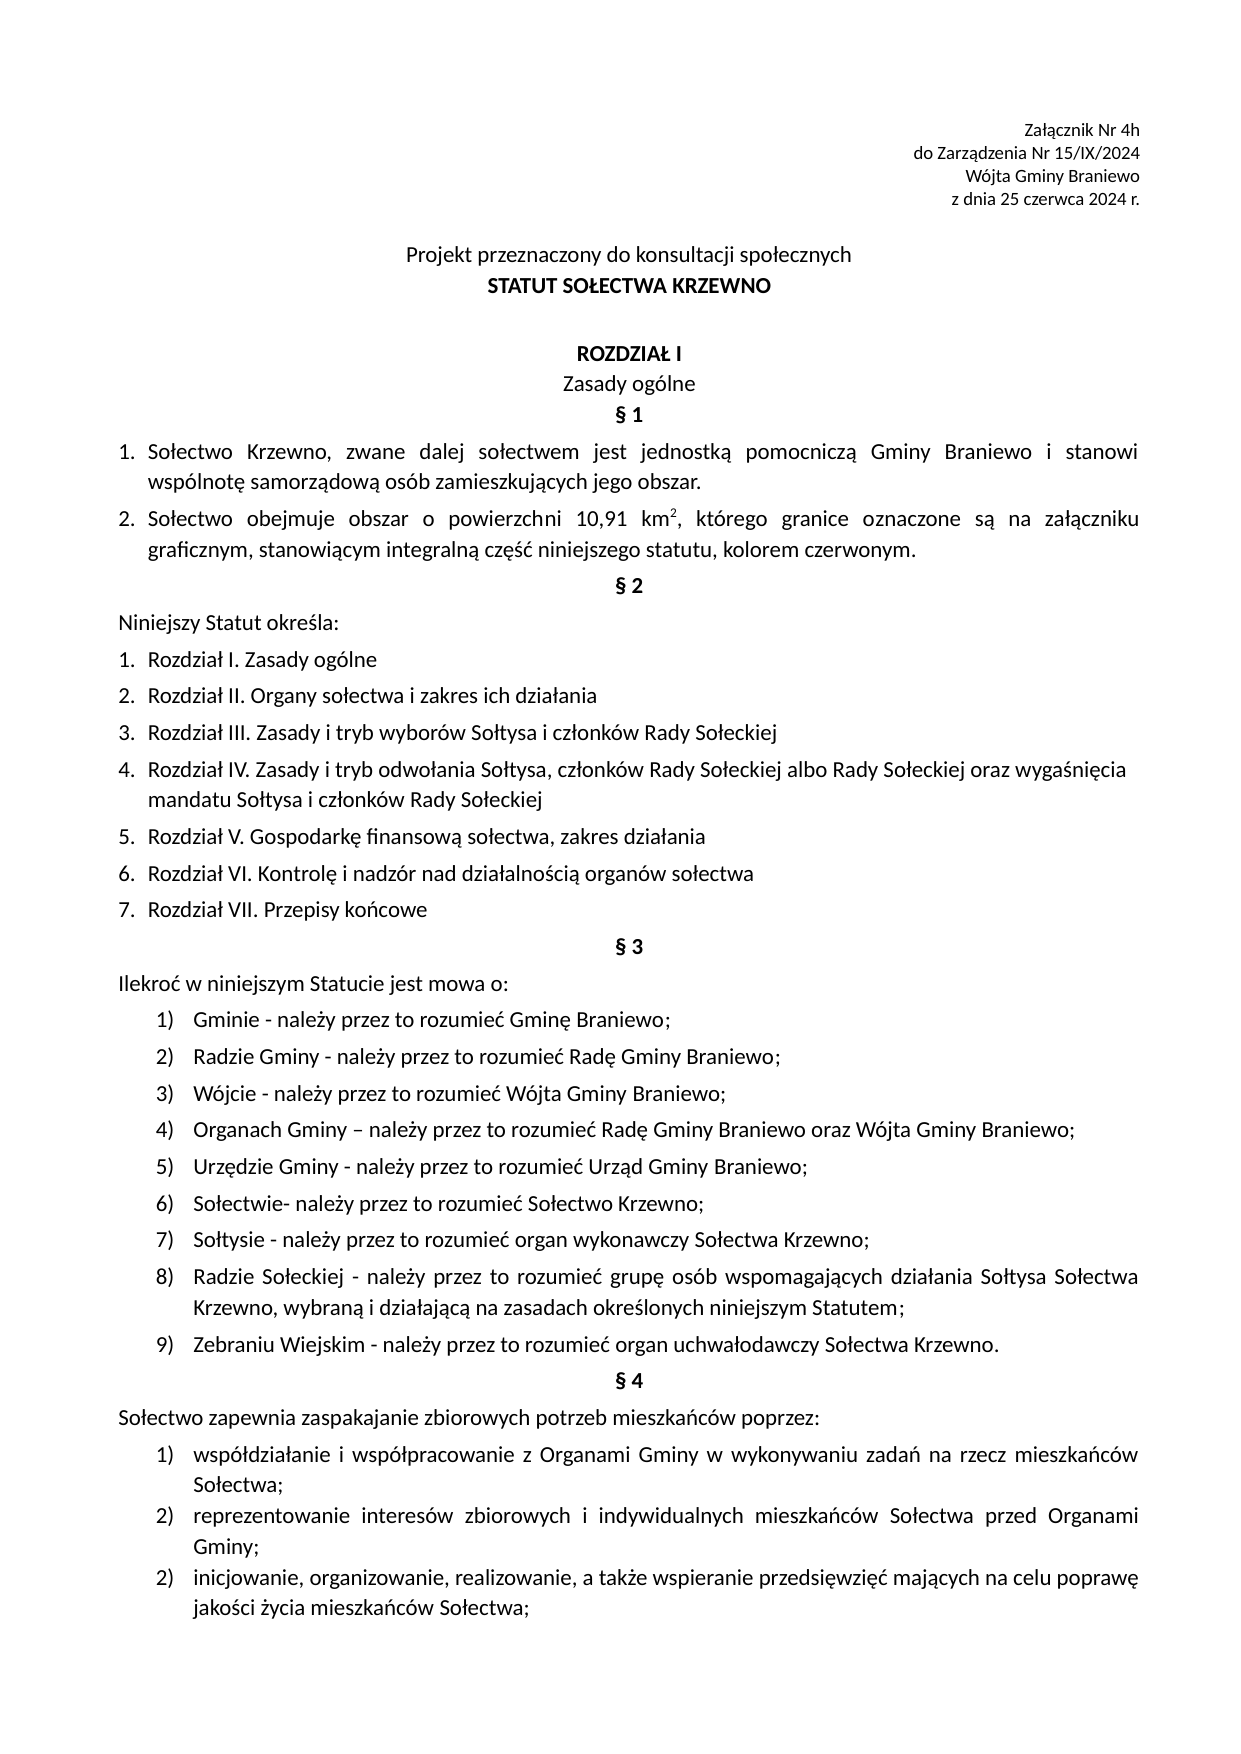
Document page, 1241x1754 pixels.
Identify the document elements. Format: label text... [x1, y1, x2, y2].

list Zebraniu Wiejskim - należy przez to rozumieć organ uchwałodawczy Sołectwa Krzewno. [156, 1330, 1140, 1358]
text § 4 [118, 1366, 1140, 1394]
list Sołtysie - należy przez to rozumieć organ wykonawczy Sołectwa Krzewno; [156, 1226, 1140, 1254]
list Wójcie - należy przez to rozumieć Wójta Gminy Braniewo; [156, 1079, 1140, 1107]
list Organach Gminy – należy przez to rozumieć Radę Gminy Braniewo oraz Wójta Gminy Braniewo; [156, 1116, 1140, 1144]
list Radzie Sołeckiej - należy przez to rozumieć grupę osób wspomagających działania Sołtysa Sołectwa Krzewno, wybraną i działającą na zasadach określonych niniejszym Statutem; [156, 1262, 1140, 1321]
list reprezentowanie interesów zbiorowych i indywidualnych mieszkańców Sołectwa przed Organami Gminy; [156, 1501, 1140, 1560]
text Wójta Gminy Braniewo [118, 164, 1140, 187]
list Rozdział IV. Zasady i tryb odwołania Sołtysa, członków Rady Sołeckiej albo Rady Sołeckiej oraz wygaśnięcia mandatu Sołtysa i członków Rady Sołeckiej [118, 755, 1140, 814]
text ROZDZIAŁ I Zasady ogólne § 1 [118, 339, 1140, 428]
text § 3 [118, 932, 1140, 960]
text Ilekroć w niniejszym Statucie jest mowa o: [118, 969, 1140, 997]
list inicjowanie, organizowanie, realizowanie, a także wspieranie przedsięwzięć mających na celu poprawę jakości życia mieszkańców Sołectwa; [156, 1563, 1140, 1621]
list Rozdział VI. Kontrolę i nadzór nad działalnością organów sołectwa [118, 859, 1140, 887]
list współdziałanie i współpracowanie z Organami Gminy w wykonywaniu zadań na rzecz mieszkańców Sołectwa; [156, 1440, 1140, 1498]
text Niniejszy Statut określa: [118, 608, 1140, 636]
text Projekt przeznaczony do konsultacji społecznych STATUT SOŁECTWA KRZEWNO [118, 210, 1140, 330]
text § 2 [118, 572, 1140, 599]
list Rozdział II. Organy sołectwa i zakres ich działania [118, 682, 1140, 709]
list Gminie - należy przez to rozumieć Gminę Braniewo; [156, 1006, 1140, 1034]
text Sołectwo zapewnia zaspakajanie zbiorowych potrzeb mieszkańców poprzez: [118, 1403, 1140, 1431]
list Rozdział III. Zasady i tryb wyborów Sołtysa i członków Rady Sołeckiej [118, 718, 1140, 746]
list Radzie Gminy - należy przez to rozumieć Radę Gminy Braniewo; [156, 1042, 1140, 1070]
list Sołectwie- należy przez to rozumieć Sołectwo Krzewno; [156, 1189, 1140, 1217]
list Sołectwo obejmuje obszar o powierzchni 10,91 km2, którego granice oznaczone są na załączniku graficznym, stanowiącym integralną część niniejszego statutu, kolorem czerwonym. [118, 504, 1140, 563]
list Sołectwo Krzewno, zwane dalej sołectwem jest jednostką pomocniczą Gminy Braniewo i stanowi wspólnotę samorządową osób zamieszkujących jego obszar. [118, 437, 1140, 496]
list Rozdział VII. Przepisy końcowe [118, 896, 1140, 924]
text z dnia 25 czerwca 2024 r. [118, 187, 1140, 210]
list Rozdział I. Zasady ogólne [118, 645, 1140, 673]
text Załącznik Nr 4h do Zarządzenia Nr 15/IX/2024 [118, 118, 1140, 164]
list Urzędzie Gminy - należy przez to rozumieć Urząd Gminy Braniewo; [156, 1152, 1140, 1180]
list Rozdział V. Gospodarkę finansową sołectwa, zakres działania [118, 822, 1140, 850]
